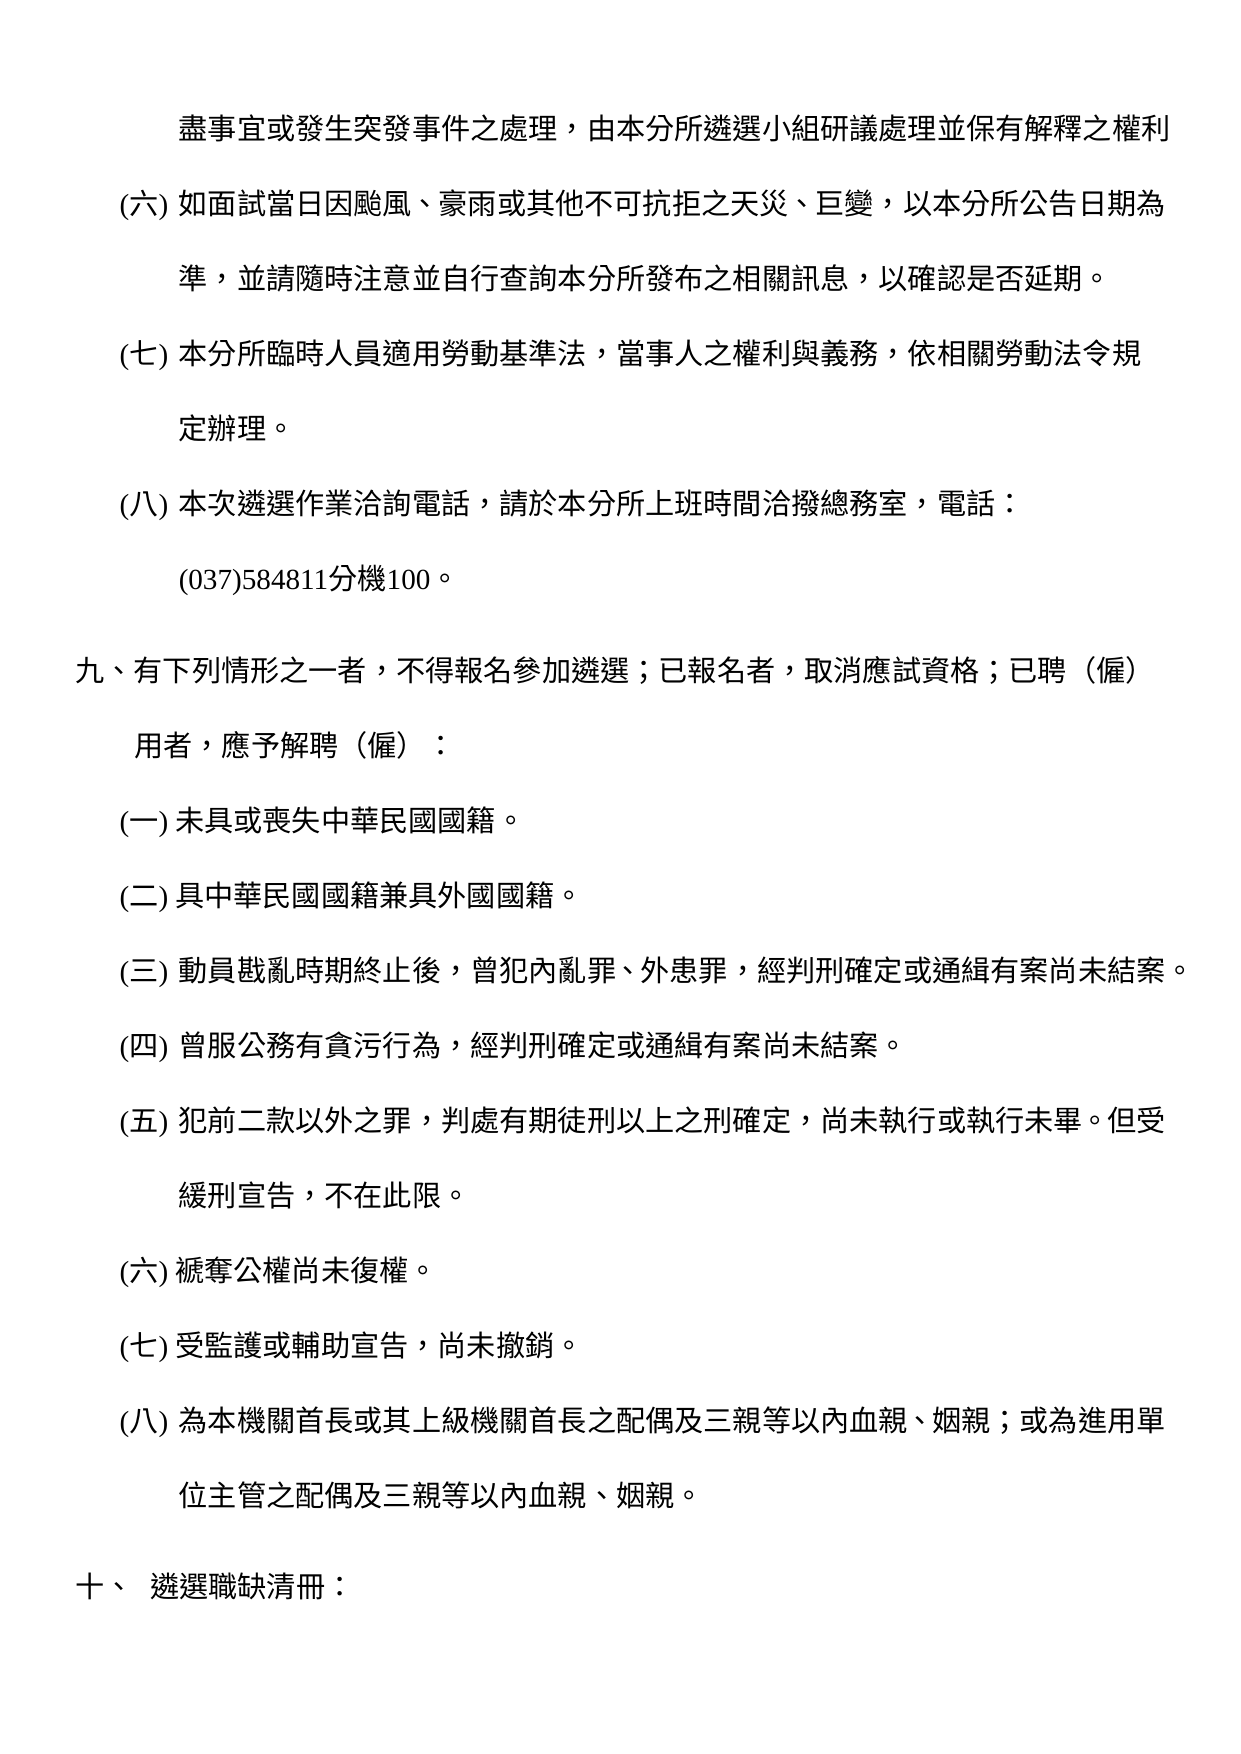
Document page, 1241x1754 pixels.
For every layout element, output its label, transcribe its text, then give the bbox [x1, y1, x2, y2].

list 曾服公務有貪污行為，經判刑確定或通緝有案尚未結案。 [119, 1006, 1165, 1081]
list 未具或喪失中華民國國籍。 [119, 781, 1165, 856]
list 犯前二款以外之罪，判處有期徒刑以上之刑確定，尚未執行或執行未畢。但受緩刑宣告，不在此限。 [119, 1081, 1165, 1231]
text 九、有下列情形之一者，不得報名參加遴選；已報名者，取消應試資格；已聘（僱）用者，應予解聘（僱）： [75, 631, 1165, 781]
list 為本機關首長或其上級機關首長之配偶及三親等以內血親、姻親；或為進用單位主管之配偶及三親等以內血親、姻親。 [119, 1381, 1165, 1531]
list 遴選職缺清冊： [75, 1547, 1165, 1622]
list 受監護或輔助宣告，尚未撤銷。 [119, 1306, 1165, 1381]
list 具中華民國國籍兼具外國國籍。 [119, 856, 1165, 931]
list 如面試當日因颱風、豪雨或其他不可抗拒之天災、巨變，以本分所公告日期為準，並請隨時注意並自行查詢本分所發布之相關訊息，以確認是否延期。 [119, 164, 1165, 314]
list 本次遴選作業洽詢電話，請於本分所上班時間洽撥總務室，電話：(037)584811分機100。 [119, 464, 1165, 614]
list 應徵者於報名前，請務必詳閱本簡章內容，一經報名，即視同應徵者同意本簡章之各項內容；本簡章各項內容若有變更，以本分所最新公告為準。如有未盡事宜或發生突發事件之處理，由本分所遴選小組研議處理並保有解釋之權利。 [119, 89, 1165, 164]
list 本分所臨時人員適用勞動基準法，當事人之權利與義務，依相關勞動法令規定辦理。 [119, 314, 1165, 464]
list 動員戡亂時期終止後，曾犯內亂罪、外患罪，經判刑確定或通緝有案尚未結案。 [119, 931, 1165, 1006]
list 褫奪公權尚未復權。 [119, 1231, 1165, 1306]
